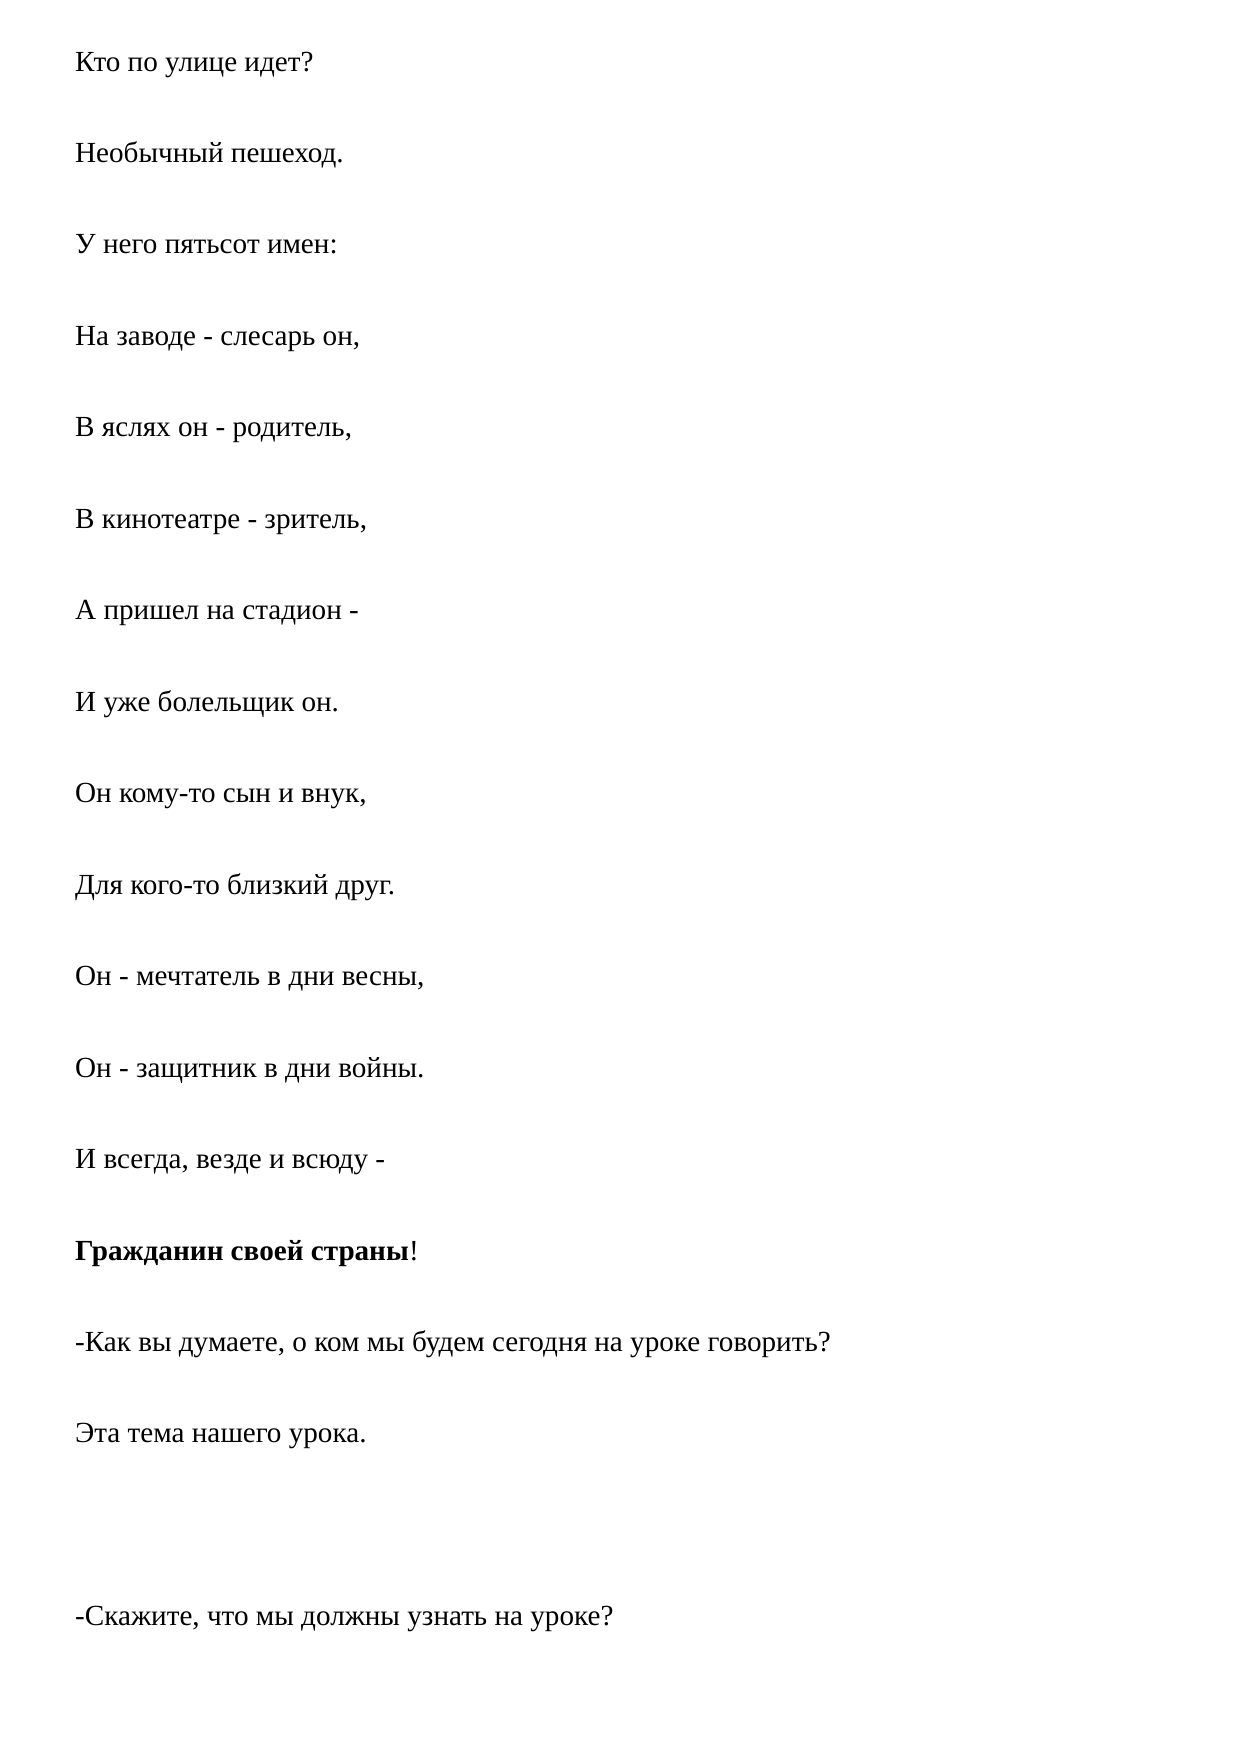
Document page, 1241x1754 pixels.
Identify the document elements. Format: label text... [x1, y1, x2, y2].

text -Как вы думаете, о ком мы будем сегодня на уроке говорить? [75, 1324, 1195, 1358]
text Hа заводе - слесарь он, [75, 318, 1195, 352]
text Гражданин своей страны! [75, 1233, 1195, 1266]
text Для кого-то близкий друг. [75, 867, 1195, 900]
text И всегда, везде и всюду - [75, 1141, 1195, 1175]
text В яслях он - родитель, [75, 409, 1195, 443]
text Hеобычный пешеход. [75, 135, 1195, 169]
text Кто по улице идет? [75, 44, 1195, 77]
text В кинотеатре - зритель, [75, 501, 1195, 534]
text Эта тема нашего урока. [75, 1416, 1195, 1449]
text -Скажите, что мы должны узнать на уроке? [75, 1598, 1195, 1632]
text И уже болельщик он. [75, 684, 1195, 717]
text А пришел на стадион - [75, 592, 1195, 626]
text У него пятьсот имен: [75, 227, 1195, 260]
text Он - мечтатель в дни весны, [75, 958, 1195, 992]
text Он кому-то сын и внук, [75, 775, 1195, 809]
text Он - защитник в дни войны. [75, 1050, 1195, 1083]
